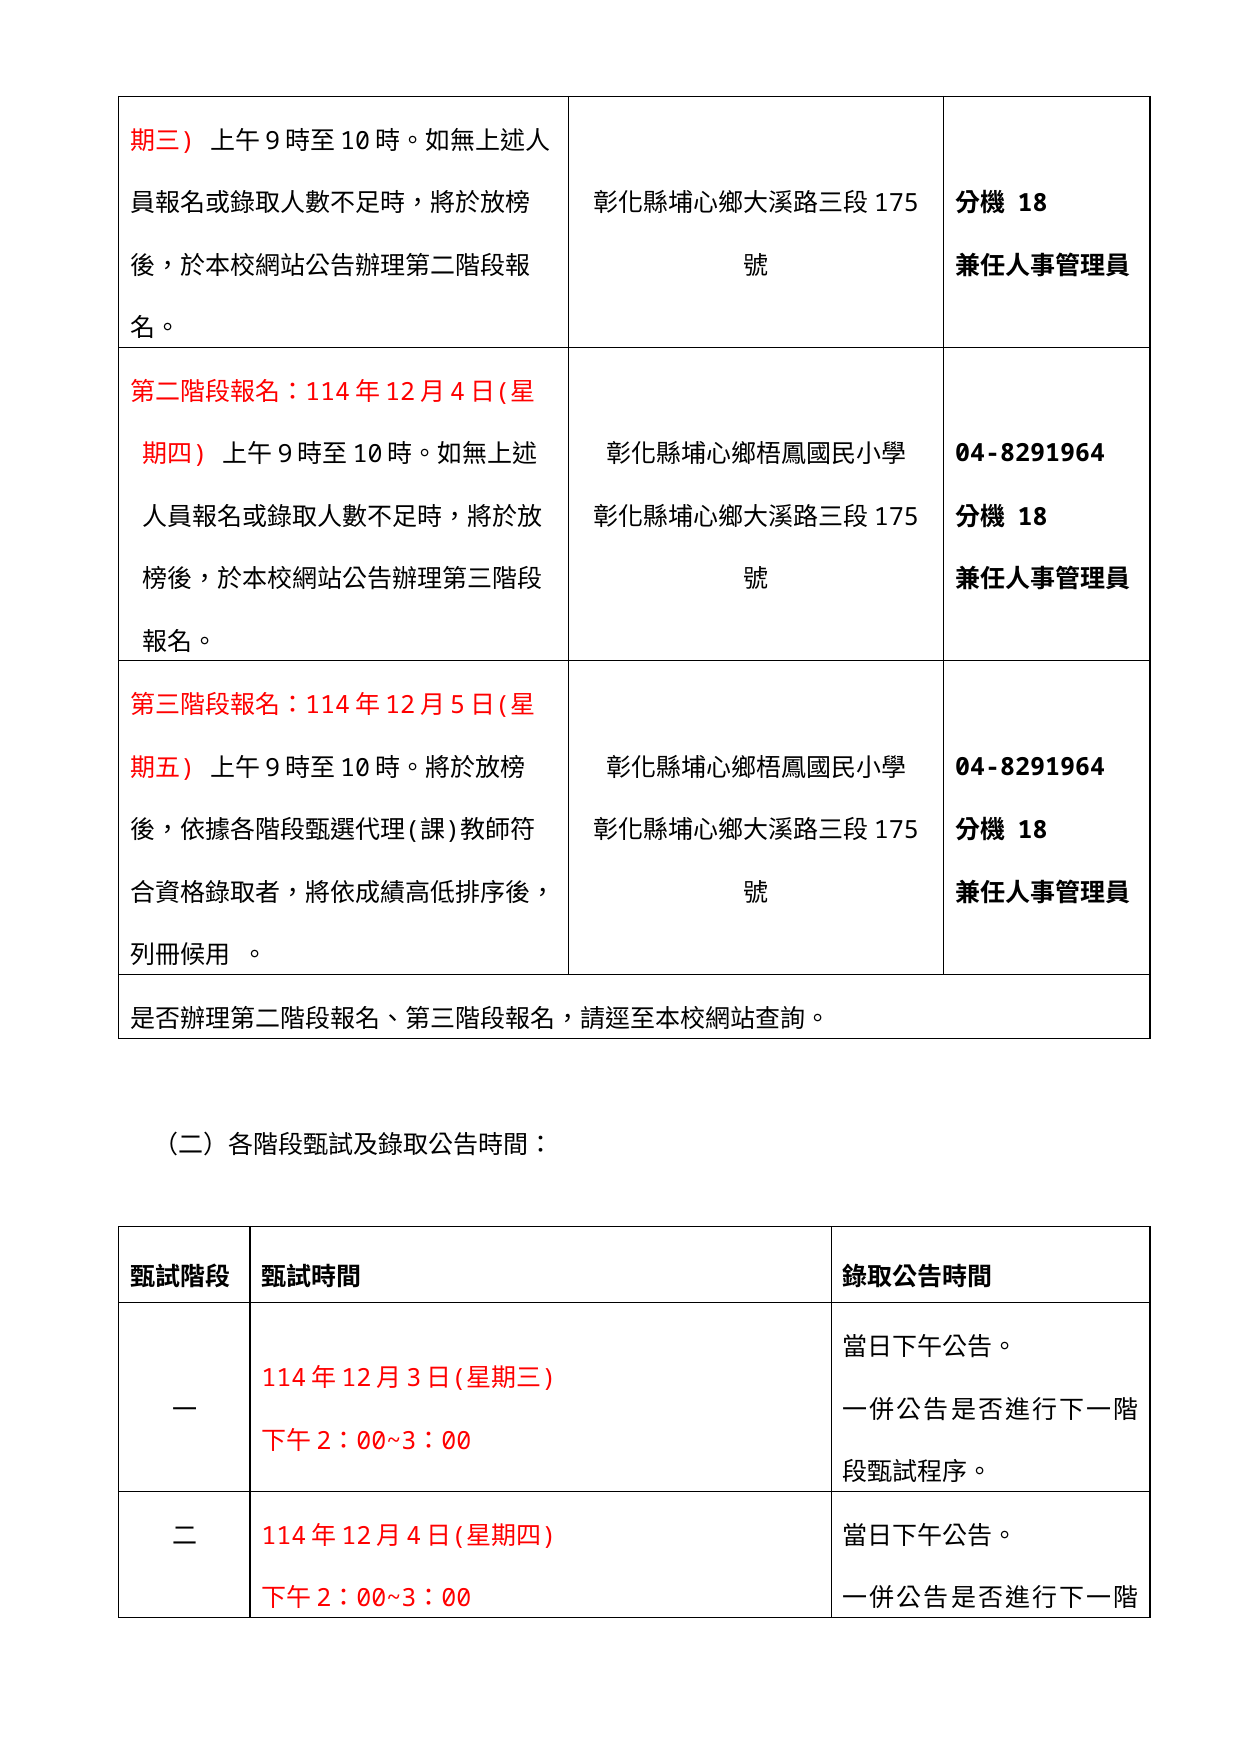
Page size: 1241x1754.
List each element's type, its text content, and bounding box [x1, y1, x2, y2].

table_cell 第三階段報名：114年12月5日(星期五) 上午9時至10時。將於放榜後，依據各階段甄選代理(課)教師符合資格錄取者，將依成績高低排序後，列冊候用 。 [119, 661, 568, 974]
table_cell 當日下午公告。 一併公告是否進行下一階 [832, 1492, 1149, 1617]
table_cell 二 [119, 1492, 249, 1617]
table_cell 04-8291964 分機 18 兼任人事管理員 [944, 661, 1149, 974]
table_cell 一 [119, 1303, 249, 1491]
table_cell 彰化縣埔心鄉梧鳳國民小學 彰化縣埔心鄉大溪路三段175號 [569, 348, 943, 660]
table_cell 114年12月4日(星期四) 下午2：00~3：00 [251, 1492, 831, 1617]
table_cell 114年12月3日(星期三) 下午2：00~3：00 [251, 1303, 831, 1491]
table_header 甄試時間 [251, 1227, 831, 1302]
text （二）各階段甄試及錄取公告時間： [154, 1101, 1152, 1163]
table_cell 是否辦理第二階段報名、第三階段報名，請逕至本校網站查詢。 [119, 975, 1149, 1037]
table_header 甄試階段 [119, 1227, 249, 1302]
table_header 錄取公告時間 [832, 1227, 1149, 1302]
table_cell 當日下午公告。 一併公告是否進行下一階段甄試程序。 [832, 1303, 1149, 1491]
table_cell 分機 18 兼任人事管理員 [944, 97, 1149, 347]
table_cell 彰化縣埔心鄉梧鳳國民小學 彰化縣埔心鄉大溪路三段175號 [569, 661, 943, 974]
table_cell 第二階段報名：114年12月4日(星期四) 上午9時至10時。如無上述人員報名或錄取人數不足時，將於放榜後，於本校網站公告辦理第三階段報名。 [119, 348, 568, 660]
table_cell 期三) 上午9時至10時。如無上述人員報名或錄取人數不足時，將於放榜後，於本校網站公告辦理第二階段報名。 [119, 97, 568, 347]
table_cell 彰化縣埔心鄉大溪路三段175號 [569, 97, 943, 347]
table_cell 04-8291964 分機 18 兼任人事管理員 [944, 348, 1149, 660]
